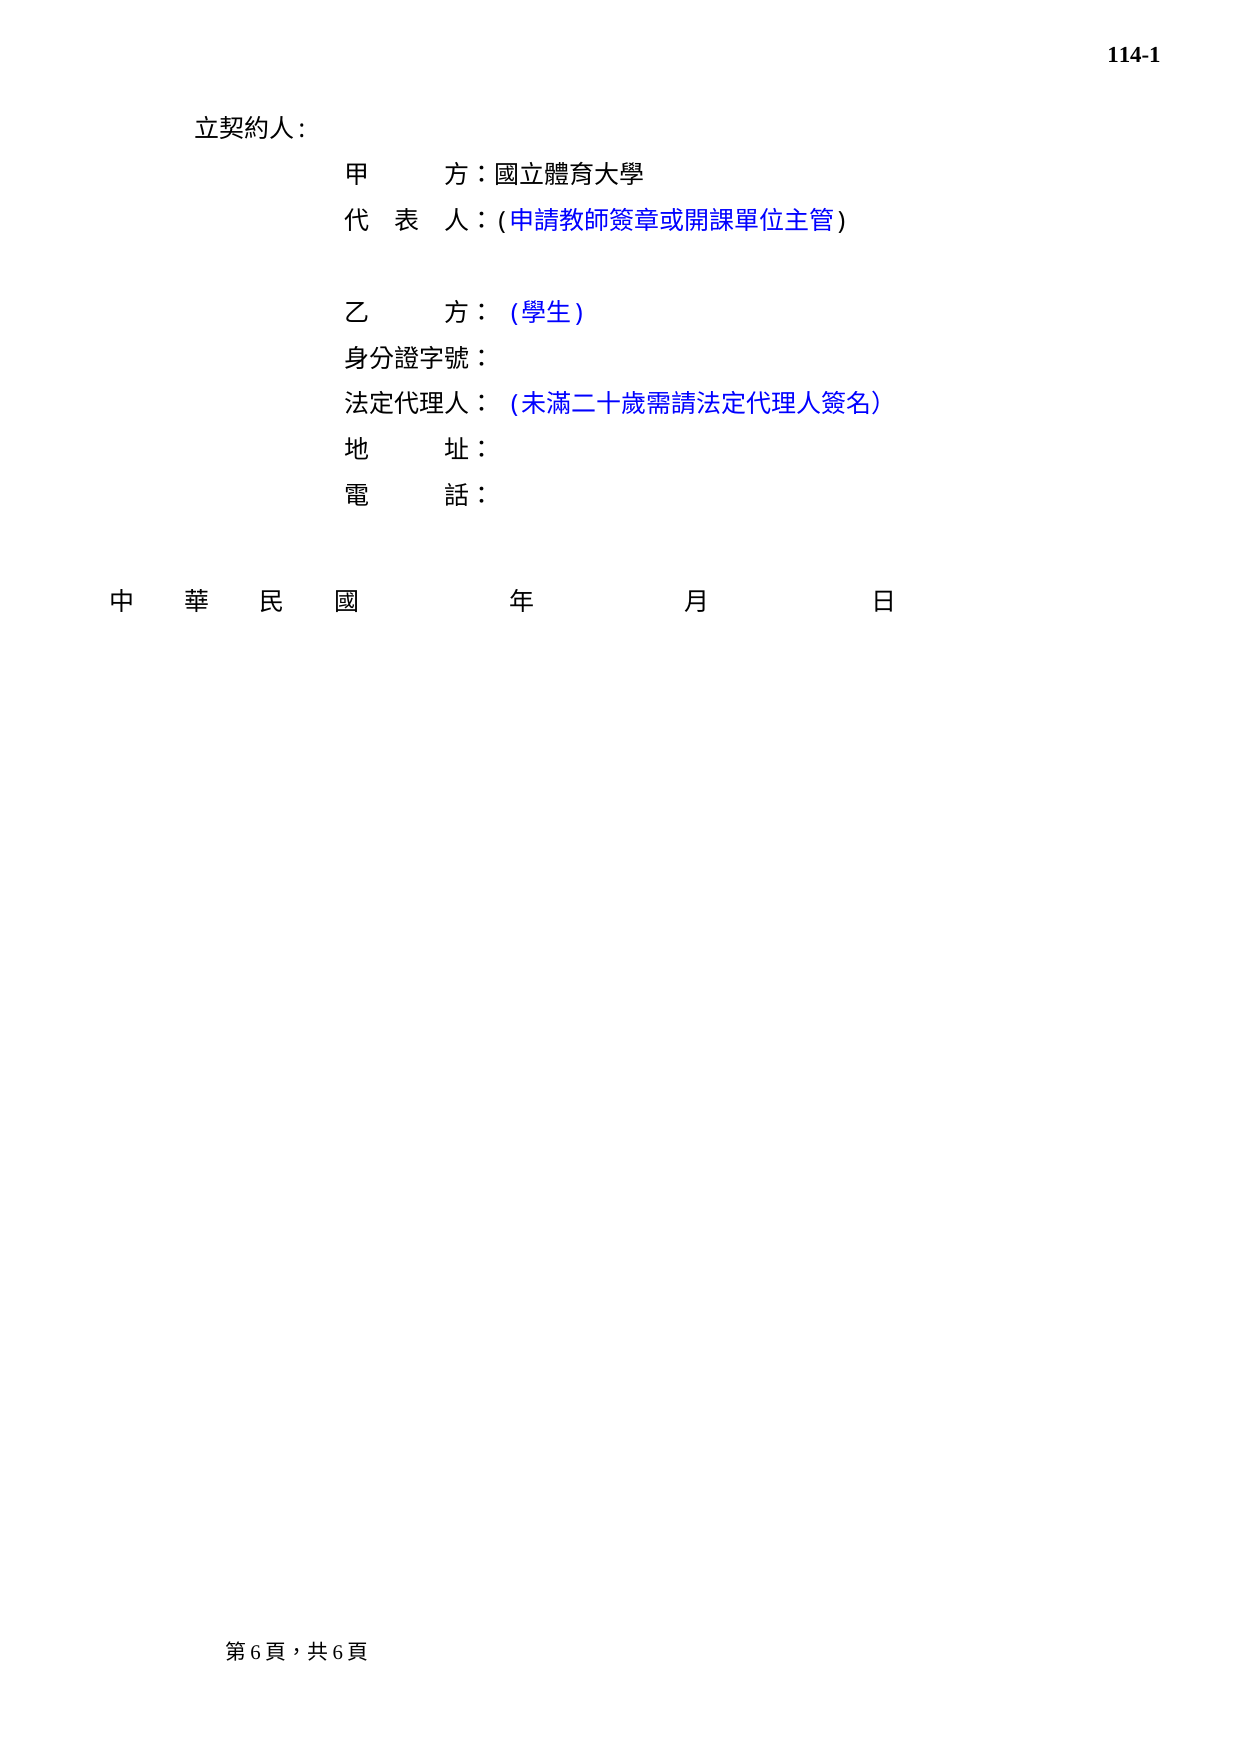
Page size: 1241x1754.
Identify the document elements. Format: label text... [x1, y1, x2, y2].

text 乙 方： (學生) [59, 284, 1181, 330]
text 身分證字號： [59, 330, 1181, 376]
text 立契約人: [59, 101, 1181, 147]
text 中 華 民 國 年 月 日 [59, 582, 1181, 618]
text 電 話： [59, 468, 1181, 514]
text 地 址： [59, 422, 1181, 468]
text 法定代理人： (未滿二十歲需請法定代理人簽名） [59, 376, 1181, 422]
text 甲 方：國立體育大學 [59, 147, 1181, 193]
text 代 表 人：(申請教師簽章或開課單位主管) [59, 193, 1181, 239]
